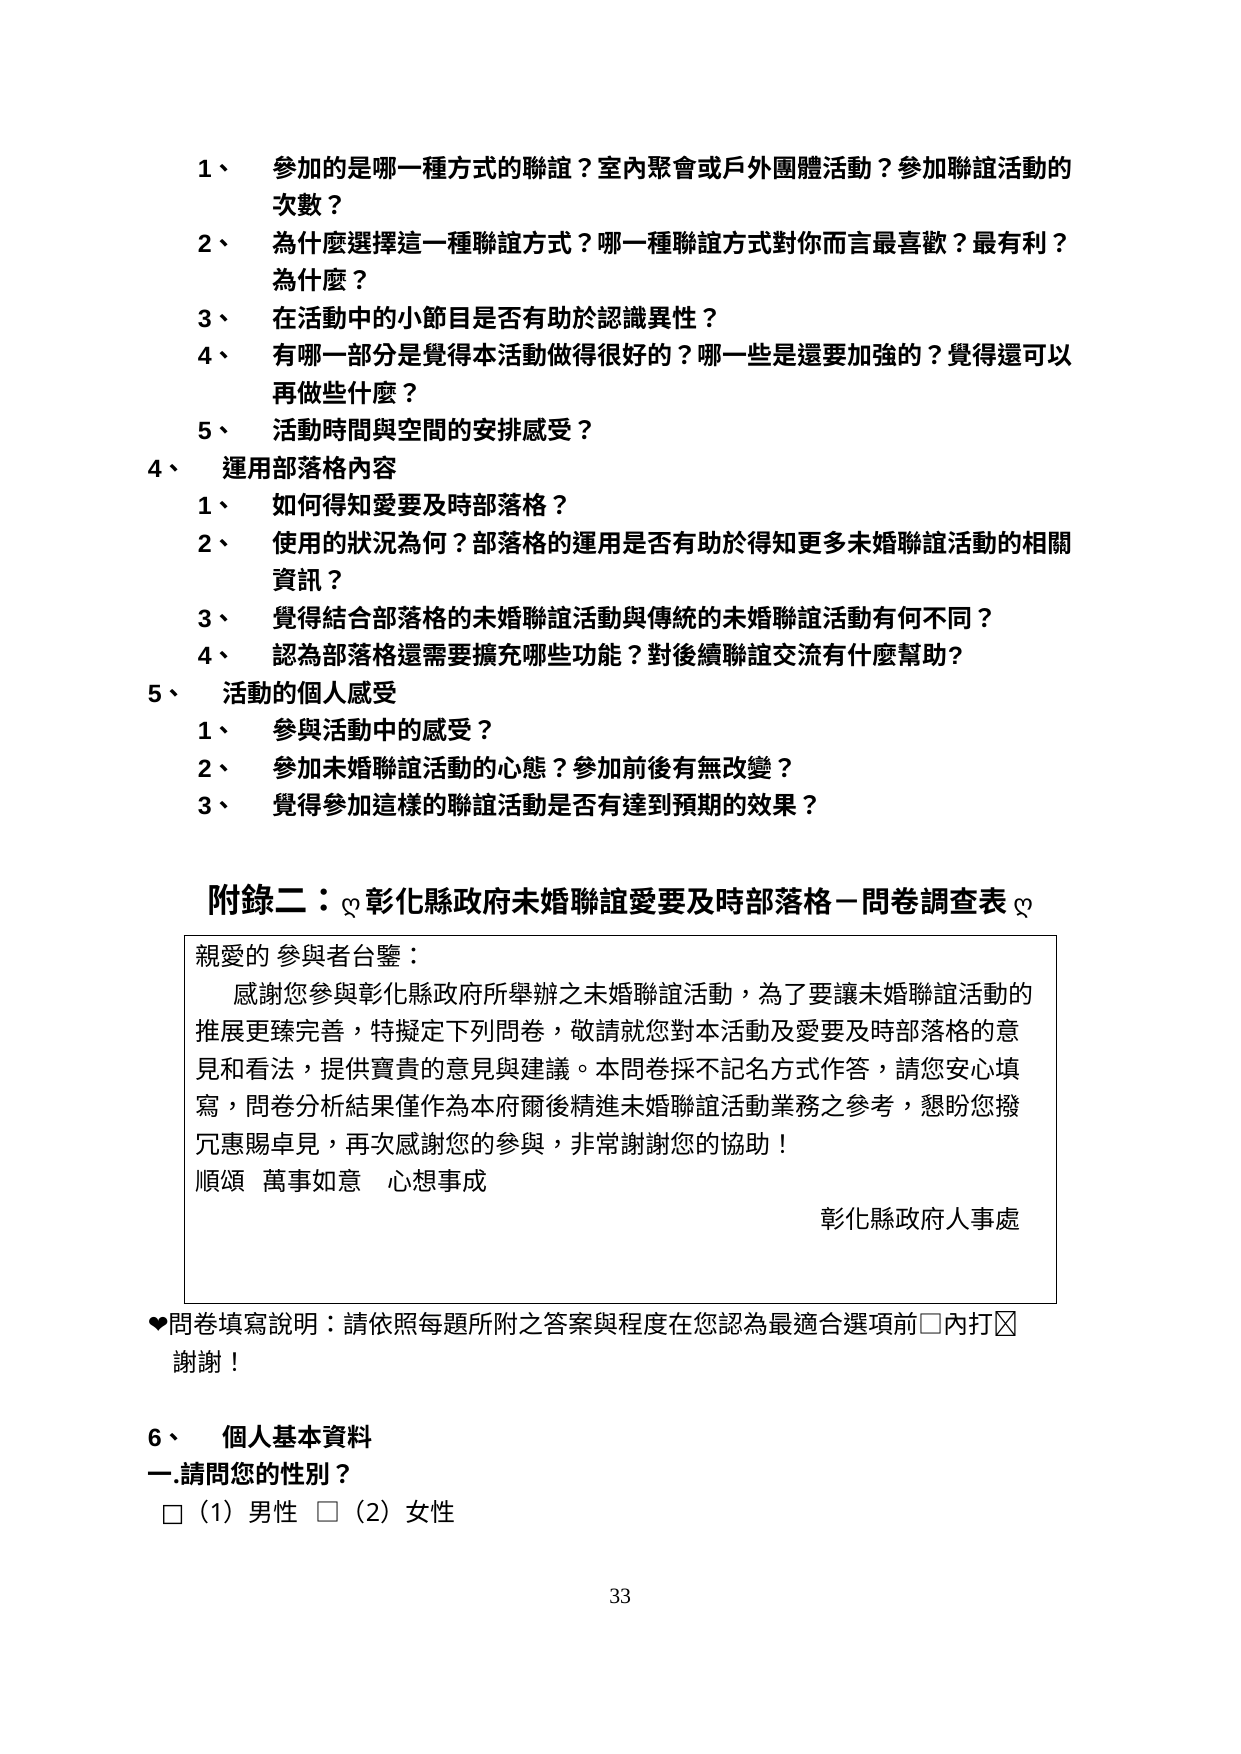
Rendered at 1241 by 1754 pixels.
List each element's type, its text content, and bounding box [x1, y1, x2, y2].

list 在活動中的小節目是否有助於認識異性？ [198, 298, 1092, 335]
list 參加的是哪一種方式的聯誼？室內聚會或戶外團體活動？參加聯誼活動的次數？ [198, 148, 1092, 223]
list 活動時間與空間的安排感受？ [198, 410, 1092, 448]
table_header 親愛的 參與者台鑒： 感謝您參與彰化縣政府所舉辦之未婚聯誼活動，為了要讓未婚聯誼活動的推展更臻完善，特擬定下列問卷，敬請就您對本活動及愛要及時部落格的意見和看法，提供寶貴的意見與建議。本問卷採不記名方式作答，請您安心填寫，問卷分析結果僅作為本府爾後精進未婚聯誼活動業務之參考，懇盼您撥冗惠賜卓見，再次感謝您的參與，非常謝謝您的協助！ 順頌 萬事如意 心想事成 彰化縣政府人事處 [185, 936, 1056, 1303]
list 認為部落格還需要擴充哪些功能？對後續聯誼交流有什麼幫助? [198, 635, 1092, 673]
list 運用部落格內容 [148, 448, 1092, 485]
list 參與活動中的感受？ [198, 710, 1092, 748]
list 覺得結合部落格的未婚聯誼活動與傳統的未婚聯誼活動有何不同？ [198, 598, 1092, 635]
list 如何得知愛要及時部落格？ [198, 485, 1092, 523]
text □（1）男性 □（2）女性 [148, 1491, 1092, 1529]
text 附錄二：ღ彰化縣政府未婚聯誼愛要及時部落格－問卷調查表ღ [148, 860, 1092, 935]
list 個人基本資料 [148, 1416, 1092, 1454]
text 謝謝！ [148, 1341, 1092, 1379]
list 為什麼選擇這一種聯誼方式？哪一種聯誼方式對你而言最喜歡？最有利？為什麼？ [198, 223, 1092, 298]
list 有哪一部分是覺得本活動做得很好的？哪一些是還要加強的？覺得還可以再做些什麼？ [198, 335, 1092, 410]
list 活動的個人感受 [148, 673, 1092, 710]
list 參加未婚聯誼活動的心態？參加前後有無改變？ [198, 748, 1092, 785]
text 一.請問您的性別？ [148, 1454, 1092, 1491]
text ❤問卷填寫說明：請依照每題所附之答案與程度在您認為最適合選項前□內打 [148, 1304, 1092, 1341]
list 覺得參加這樣的聯誼活動是否有達到預期的效果？ [198, 785, 1092, 823]
list 使用的狀況為何？部落格的運用是否有助於得知更多未婚聯誼活動的相關資訊？ [198, 523, 1092, 598]
